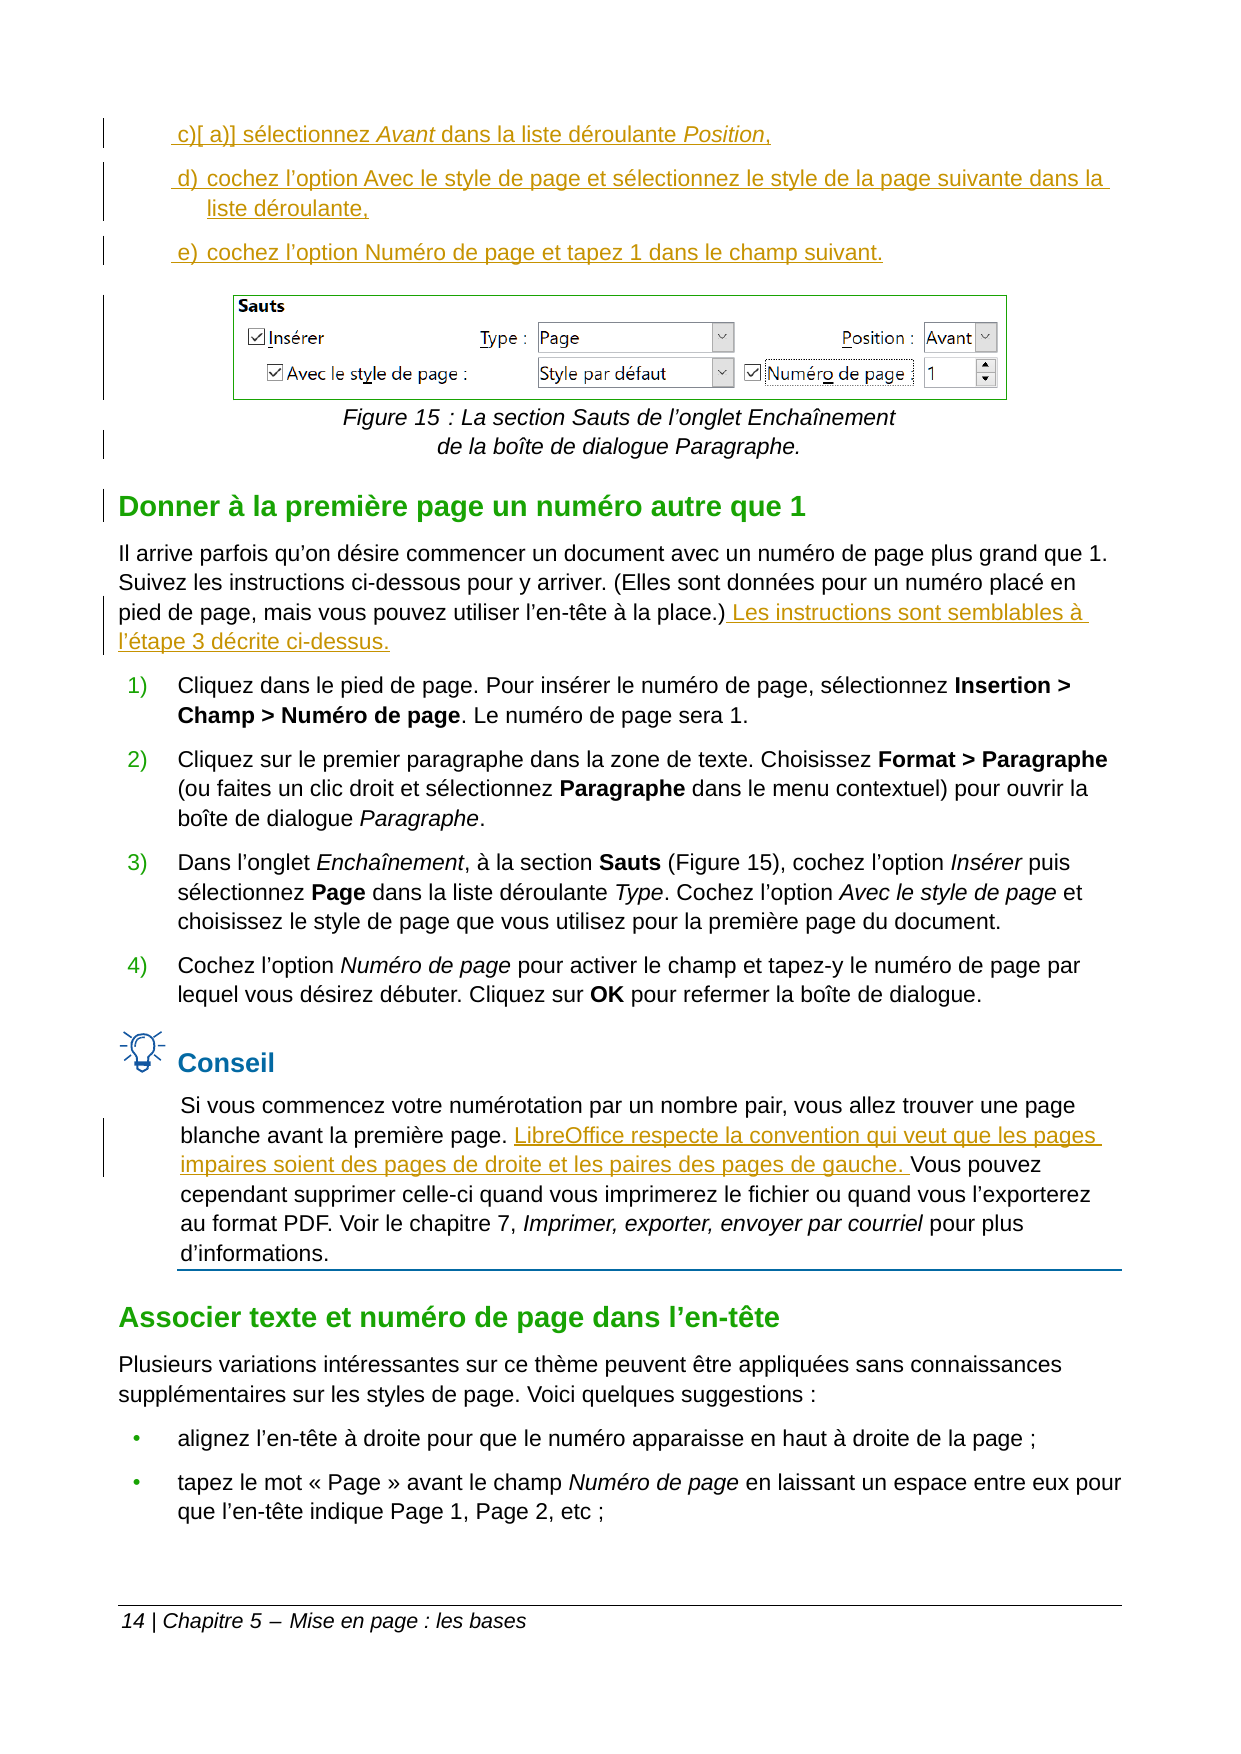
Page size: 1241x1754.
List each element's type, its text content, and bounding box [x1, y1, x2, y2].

list alignez l’en-tête à droite pour que le numéro apparaisse en haut à droite de la page ; [133, 1422, 1122, 1451]
list cochez l’option Avec le style de page et sélectionnez le style de la page suivante dans la liste déroulante, [171, 162, 1122, 221]
text Figure 15 : La section Sauts de l’onglet Enchaînement de la boîte de dialogue Paragraphe. [118, 400, 1122, 459]
subtitle Associer texte et numéro de page dans l’en-tête [118, 1300, 1122, 1333]
subtitle Donner à la première page un numéro autre que 1 [118, 489, 1122, 522]
list Conseil [118, 1030, 1122, 1078]
text Il arrive parfois qu’on désire commencer un document avec un numéro de page plus grand que 1. Suivez les instructions ci-dessous pour y arriver. (Elles sont données pour un numéro placé en pied de page, mais vous pouvez utiliser l’en-tête à la place.) Les instructions sont semblables à l’étape 3 décrite ci-dessus. [118, 537, 1122, 655]
list tapez le mot « Page » avant le champ Numéro de page en laissant un espace entre eux pour que l’en-tête indique Page 1, Page 2, etc ; [133, 1466, 1122, 1525]
list sélectionnez Avant dans la liste déroulante Position, [171, 118, 1122, 148]
list Dans l’onglet Enchaînement, à la section Sauts (Figure 15), cochez l’option Insérer puis sélectionnez Page dans la liste déroulante Type. Cochez l’option Avec le style de page et choisissez le style de page que vous utilisez pour la première page du document. [148, 846, 1122, 934]
list Cliquez sur le premier paragraphe dans la zone de texte. Choisissez Format > Paragraphe (ou faites un clic droit et sélectionnez Paragraphe dans le menu contextuel) pour ouvrir la boîte de dialogue Paragraphe. [148, 743, 1122, 831]
list Cochez l’option Numéro de page pour activer le champ et tapez-y le numéro de page par lequel vous désirez débuter. Cliquez sur OK pour refermer la boîte de dialogue. [148, 949, 1122, 1008]
list cochez l’option Numéro de page et tapez 1 dans le champ suivant. [171, 236, 1122, 265]
text Si vous commencez votre numérotation par un nombre pair, vous allez trouver une page blanche avant la première page. LibreOffice respecte la convention qui veut que les pages impaires soient des pages de droite et les paires des pages de gauche. Vous pouvez cependant supprimer celle-ci quand vous imprimerez le fichier ou quand vous l’exporterez au format PDF. Voir le chapitre 7, Imprimer, exporter, envoyer par courriel pour plus d’informations. [177, 1086, 1122, 1269]
picture [234, 296, 1006, 399]
text Plusieurs variations intéressantes sur ce thème peuvent être appliquées sans connaissances supplémentaires sur les styles de page. Voici quelques suggestions : [118, 1348, 1122, 1407]
list Cliquez dans le pied de page. Pour insérer le numéro de page, sélectionnez Insertion > Champ > Numéro de page. Le numéro de page sera 1. [148, 669, 1122, 728]
